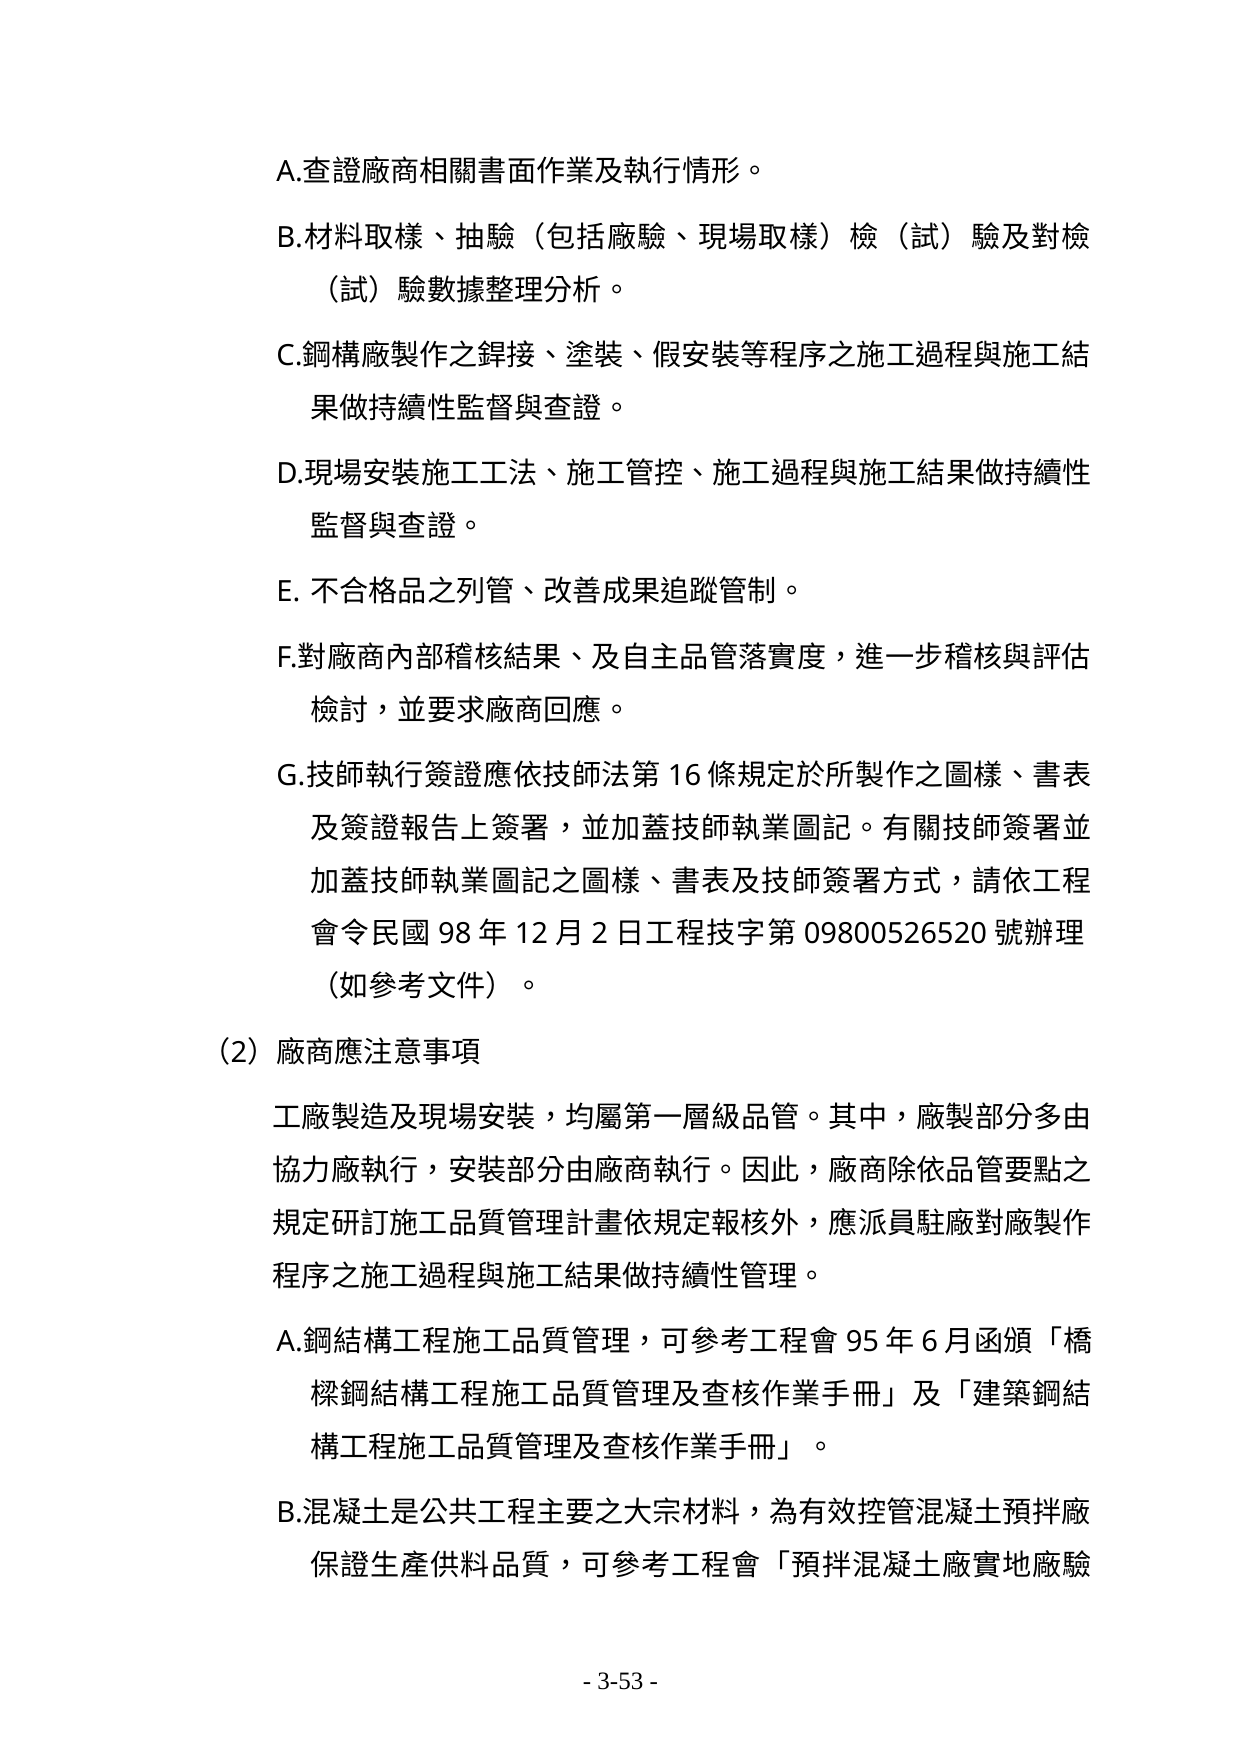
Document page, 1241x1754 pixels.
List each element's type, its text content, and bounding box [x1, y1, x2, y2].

text G.技師執行簽證應依技師法第16條規定於所製作之圖樣、書表及簽證報告上簽署，並加蓋技師執業圖記。有關技師簽署並加蓋技師執業圖記之圖樣、書表及技師簽署方式，請依工程會令民國98年12月2日工程技字第09800526520號辦理 （如參考文件）。 [276, 751, 1092, 1005]
text 工廠製造及現場安裝，均屬第一層級品管。其中，廠製部分多由協力廠執行，安裝部分由廠商執行。因此，廠商除依品管要點之規定研訂施工品質管理計畫依規定報核外，應派員駐廠對廠製作程序之施工過程與施工結果做持續性管理。 [272, 1094, 1092, 1294]
text D.現場安裝施工工法、施工管控、施工過程與施工結果做持續性監督與查證。 [276, 449, 1092, 545]
text C.鋼構廠製作之銲接、塗裝、假安裝等程序之施工過程與施工結果做持續性監督與查證。 [276, 331, 1092, 427]
text A.鋼結構工程施工品質管理，可參考工程會95年6月函頒「橋樑鋼結構工程施工品質管理及查核作業手冊」及「建築鋼結構工程施工品質管理及查核作業手冊」。 [276, 1317, 1092, 1465]
text B.混凝土是公共工程主要之大宗材料，為有效控管混凝土預拌廠保證生產供料品質，可參考工程會「預拌混凝土廠實地廠驗 [276, 1488, 1092, 1584]
text （2）廠商應注意事項 [201, 1028, 1092, 1071]
text F.對廠商內部稽核結果、及自主品管落實度，進一步稽核與評估檢討，並要求廠商回應。 [276, 633, 1092, 728]
text B.材料取樣、抽驗（包括廠驗、現場取樣）檢（試）驗及對檢（試）驗數據整理分析。 [276, 213, 1092, 308]
text E. 不合格品之列管、改善成果追蹤管制。 [276, 568, 1092, 610]
text A.查證廠商相關書面作業及執行情形。 [276, 148, 1092, 190]
